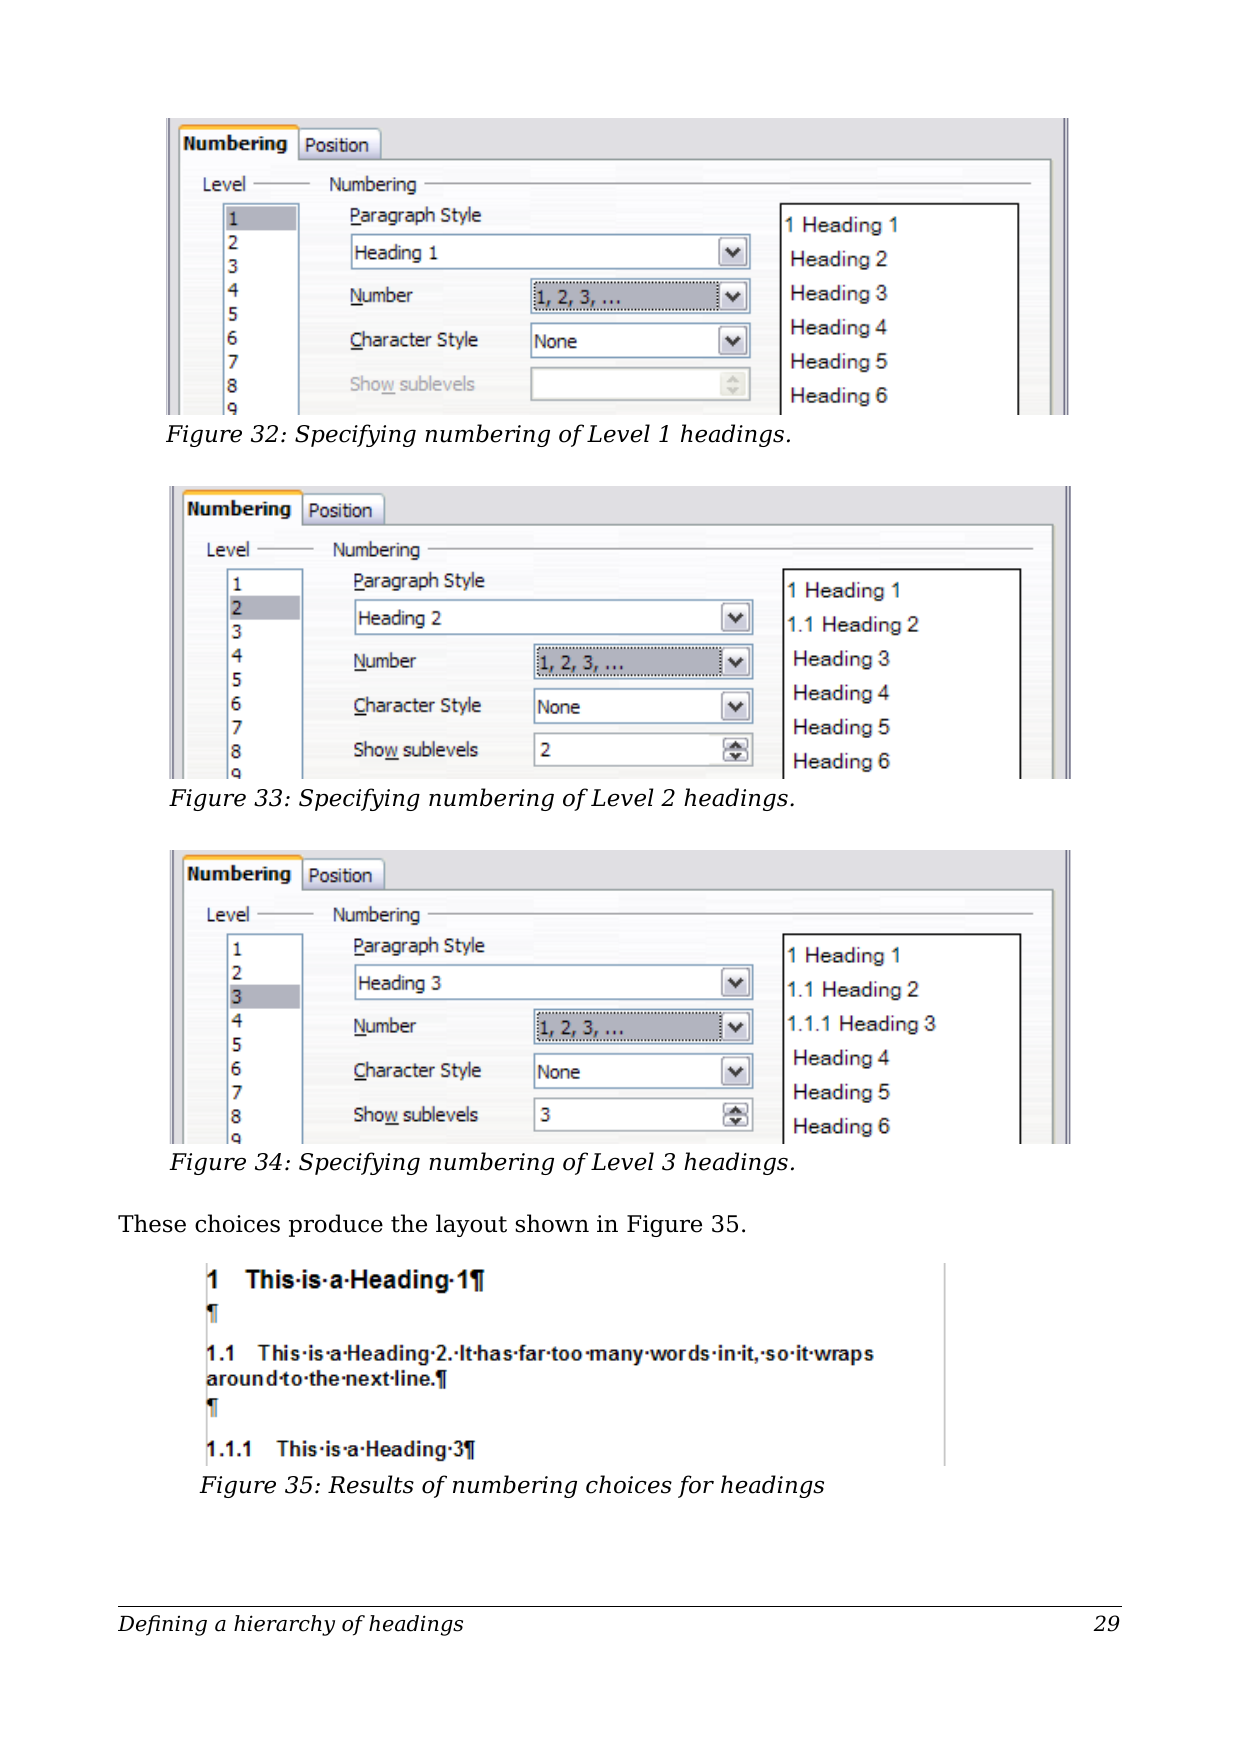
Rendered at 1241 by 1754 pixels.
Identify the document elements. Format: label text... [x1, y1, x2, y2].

picture [169, 486, 1071, 779]
text Figure 35: Results of numbering choices for headings [200, 1472, 1040, 1499]
text Figure 33: Specifying numbering of Level 2 headings. [169, 785, 1071, 812]
picture [200, 1263, 952, 1466]
picture [166, 118, 1069, 415]
text These choices produce the layout shown in Figure 35. [118, 1212, 1122, 1238]
text Figure 32: Specifying numbering of Level 1 headings. [166, 421, 1074, 448]
text Figure 34: Specifying numbering of Level 3 headings. [170, 1149, 1070, 1176]
picture [169, 850, 1071, 1144]
